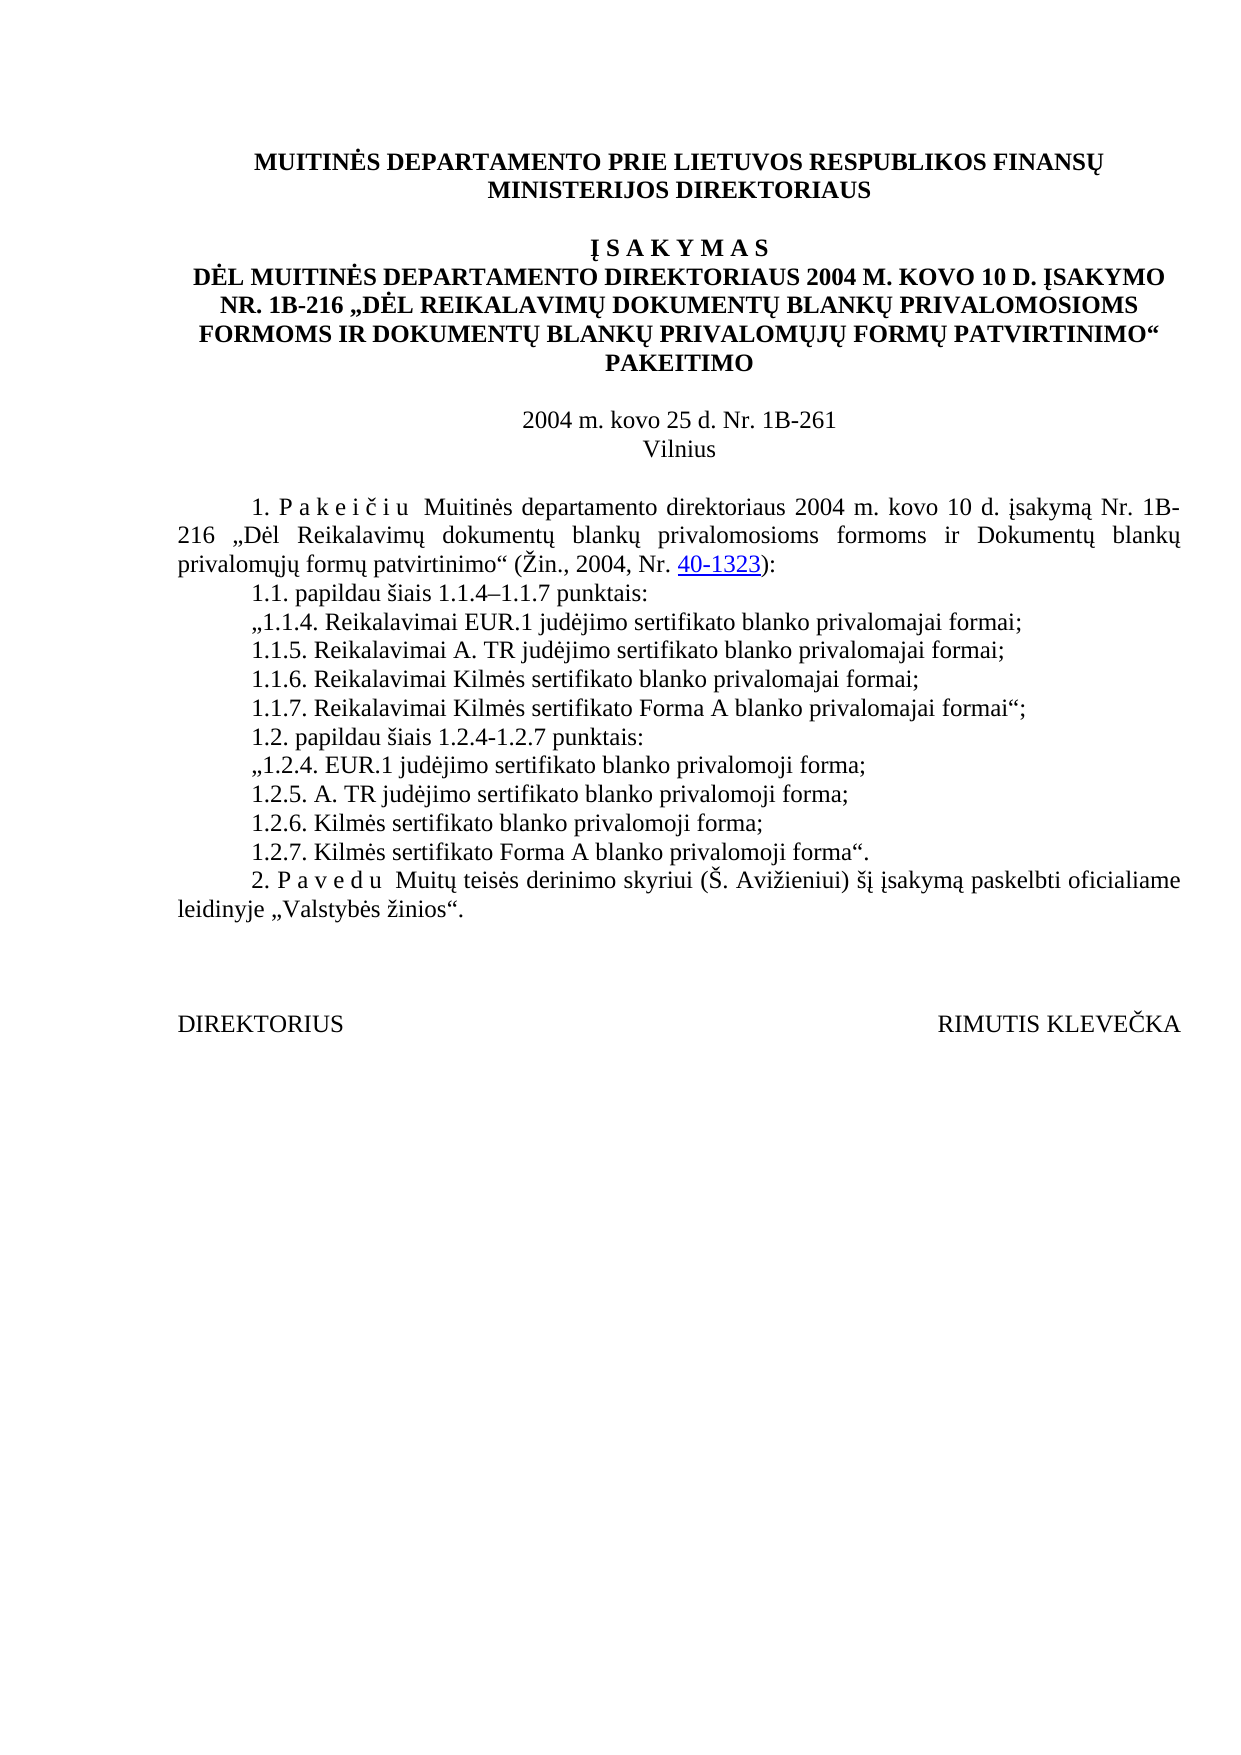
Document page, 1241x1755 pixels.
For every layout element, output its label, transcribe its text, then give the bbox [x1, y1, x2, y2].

text 1.2.6. Kilmės sertifikato blanko privalomoji forma; [177, 808, 1181, 837]
text 1.1.5. Reikalavimai A. TR judėjimo sertifikato blanko privalomajai formai; [177, 636, 1181, 664]
text 1.1. papildau šiais 1.1.4–1.1.7 punktais: [177, 578, 1181, 607]
text 2. Pavedu Muitų teisės derinimo skyriui (Š. Avižieniui) šį įsakymą paskelbti oficialiame leidinyje „Valstybės žinios“. [177, 866, 1181, 923]
text Vilnius [177, 434, 1181, 463]
text „1.2.4. EUR.1 judėjimo sertifikato blanko privalomoji forma; [177, 751, 1181, 779]
text 2004 m. kovo 25 d. Nr. 1B-261 [177, 406, 1181, 434]
text 1. Pakeičiu Muitinės departamento direktoriaus 2004 m. kovo 10 d. įsakymą Nr. 1B-216 „Dėl Reikalavimų dokumentų blankų privalomosioms formoms ir Dokumentų blankų privalomųjų formų patvirtinimo“ (Žin., 2004, Nr. 40-1323): [177, 492, 1181, 578]
text MUITINĖS DEPARTAMENTO PRIE LIETUVOS RESPUBLIKOS FINANSŲ MINISTERIJOS DIREKTORIAUS [177, 147, 1181, 204]
text 1.1.6. Reikalavimai Kilmės sertifikato blanko privalomajai formai; [177, 664, 1181, 693]
text DĖL MUITINĖS DEPARTAMENTO DIREKTORIAUS 2004 M. KOVO 10 D. ĮSAKYMO NR. 1B-216 „DĖL REIKALAVIMŲ DOKUMENTŲ BLANKŲ PRIVALOMOSIOMS FORMOMS IR DOKUMENTŲ BLANKŲ PRIVALOMŲJŲ FORMŲ PATVIRTINIMO“ PAKEITIMO [177, 262, 1181, 377]
text 1.2.5. A. TR judėjimo sertifikato blanko privalomoji forma; [177, 779, 1181, 808]
text 1.2.7. Kilmės sertifikato Forma A blanko privalomoji forma“. [177, 837, 1181, 866]
text „1.1.4. Reikalavimai EUR.1 judėjimo sertifikato blanko privalomajai formai; [177, 607, 1181, 636]
text DIREKTORIUS RIMUTIS KLEVEČKA [177, 1009, 1181, 1038]
text 1.2. papildau šiais 1.2.4-1.2.7 punktais: [177, 722, 1181, 751]
text 1.1.7. Reikalavimai Kilmės sertifikato Forma A blanko privalomajai formai“; [177, 693, 1181, 722]
text Į S A K Y M A S [177, 233, 1181, 262]
